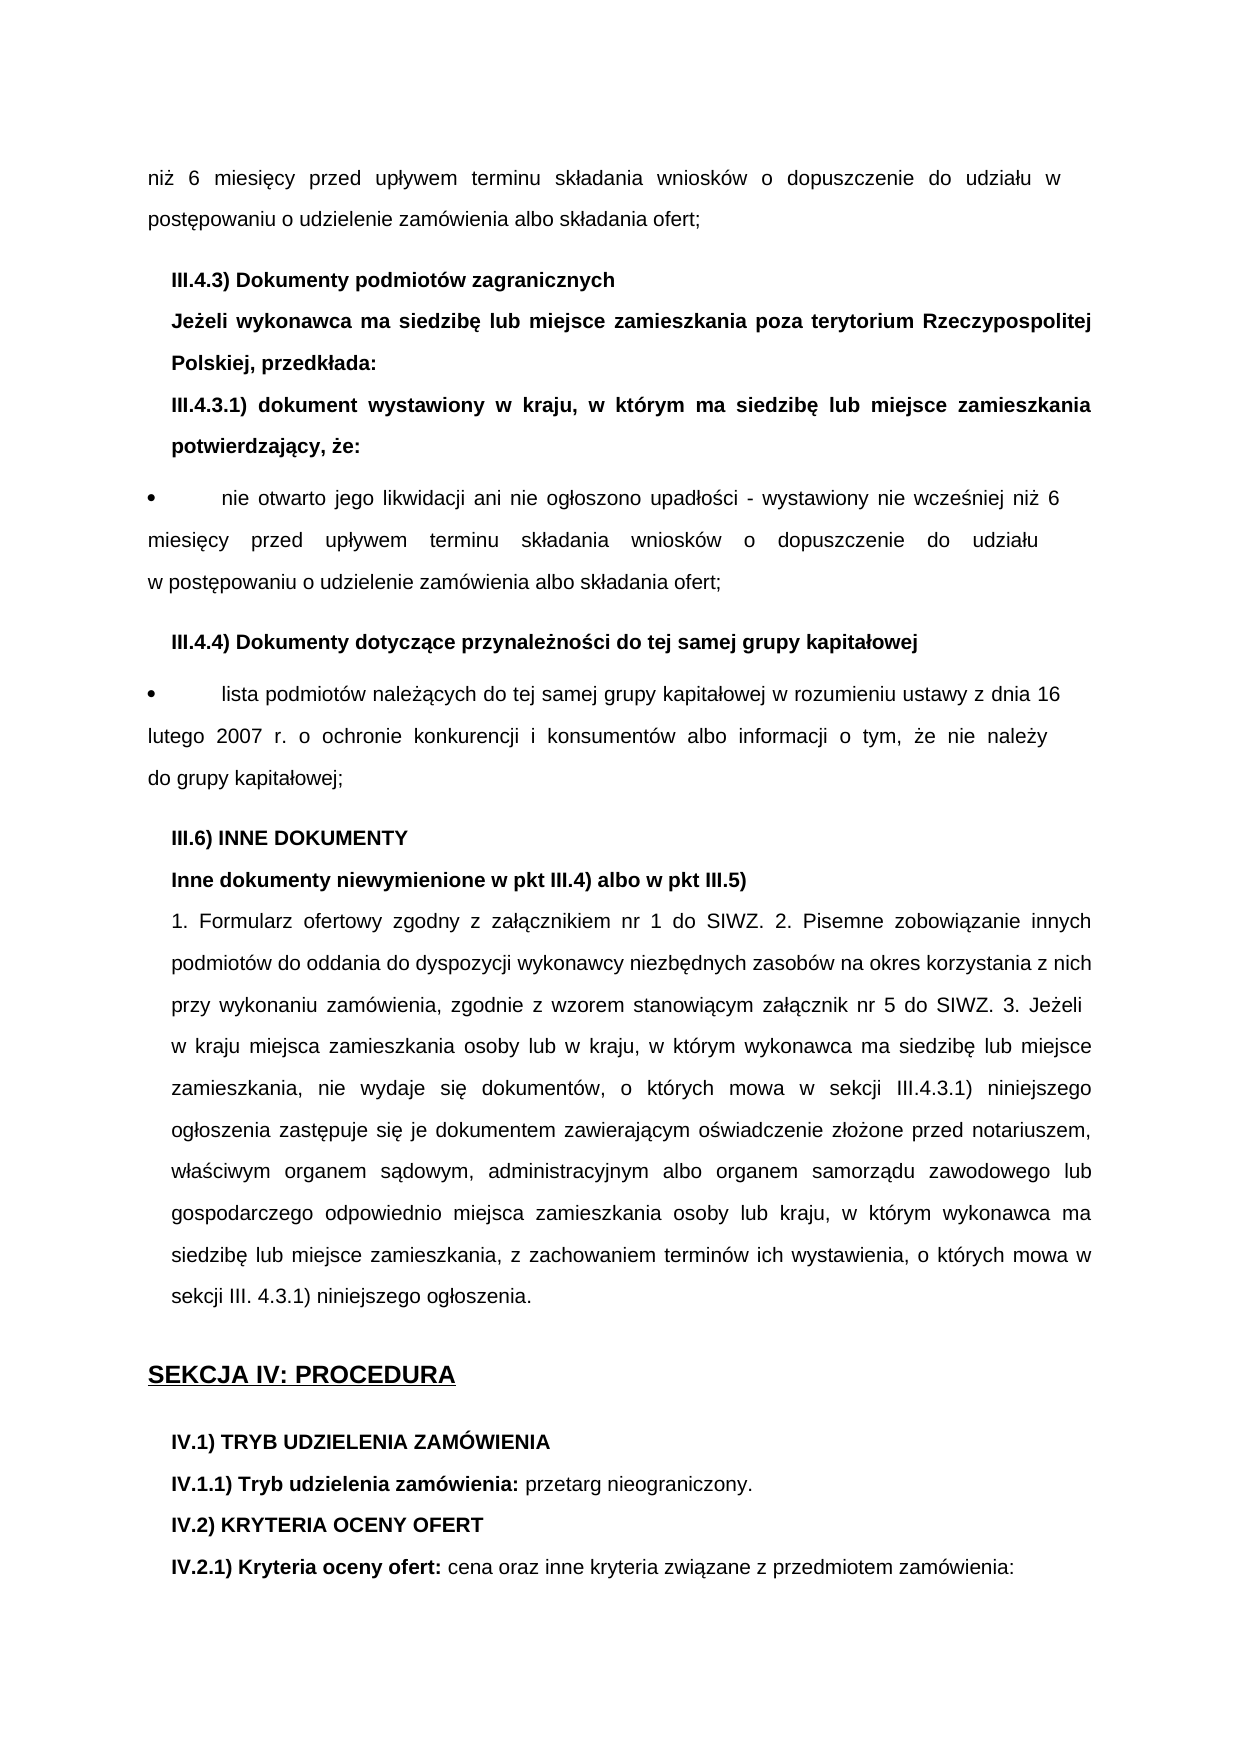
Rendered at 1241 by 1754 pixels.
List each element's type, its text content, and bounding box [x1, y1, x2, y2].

list lista podmiotów należących do tej samej grupy kapitałowej w rozumieniu ustawy z dnia 16 lutego 2007 r. o ochronie konkurencji i konsumentów albo informacji o tym, że nie należy do grupy kapitałowej; [148, 664, 1061, 789]
text III.6) INNE DOKUMENTY [171, 808, 1093, 850]
text IV.1.1) Tryb udzielenia zamówienia: przetarg nieograniczony. [171, 1454, 1093, 1496]
list nie otwarto jego likwidacji ani nie ogłoszono upadłości - wystawiony nie wcześniej niż 6 miesięcy przed upływem terminu składania wniosków o dopuszczenie do udziału w postępowaniu o udzielenie zamówienia albo składania ofert; [148, 468, 1061, 593]
text IV.2) KRYTERIA OCENY OFERT [171, 1496, 1093, 1537]
text IV.2.1) Kryteria oceny ofert: cena oraz inne kryteria związane z przedmiotem zamówienia: [171, 1537, 1093, 1579]
text III.4.4) Dokumenty dotyczące przynależności do tej samej grupy kapitałowej [171, 612, 1093, 654]
text Jeżeli wykonawca ma siedzibę lub miejsce zamieszkania poza terytorium Rzeczypospolitej Polskiej, przedkłada: [171, 291, 1093, 375]
text III.4.3) Dokumenty podmiotów zagranicznych [171, 250, 1093, 291]
text III.4.3.1) dokument wystawiony w kraju, w którym ma siedzibę lub miejsce zamieszkania potwierdzający, że: [171, 375, 1093, 458]
text Inne dokumenty niewymienione w pkt III.4) albo w pkt III.5) [171, 850, 1093, 891]
title SEKCJA IV: PROCEDURA [148, 1347, 1093, 1389]
list niż 6 miesięcy przed upływem terminu składania wniosków o dopuszczenie do udziału w postępowaniu o udzielenie zamówienia albo składania ofert; [148, 148, 1061, 231]
text IV.1) TRYB UDZIELENIA ZAMÓWIENIA [171, 1412, 1093, 1454]
text 1. Formularz ofertowy zgodny z załącznikiem nr 1 do SIWZ. 2. Pisemne zobowiązanie innych podmiotów do oddania do dyspozycji wykonawcy niezbędnych zasobów na okres korzystania z nich przy wykonaniu zamówienia, zgodnie z wzorem stanowiącym załącznik nr 5 do SIWZ. 3. Jeżeli w kraju miejsca zamieszkania osoby lub w kraju, w którym wykonawca ma siedzibę lub miejsce zamieszkania, nie wydaje się dokumentów, o których mowa w sekcji III.4.3.1) niniejszego ogłoszenia zastępuje się je dokumentem zawierającym oświadczenie złożone przed notariuszem, właściwym organem sądowym, administracyjnym albo organem samorządu zawodowego lub gospodarczego odpowiednio miejsca zamieszkania osoby lub kraju, w którym wykonawca ma siedzibę lub miejsce zamieszkania, z zachowaniem terminów ich wystawienia, o których mowa w sekcji III. 4.3.1) niniejszego ogłoszenia. [171, 891, 1093, 1308]
